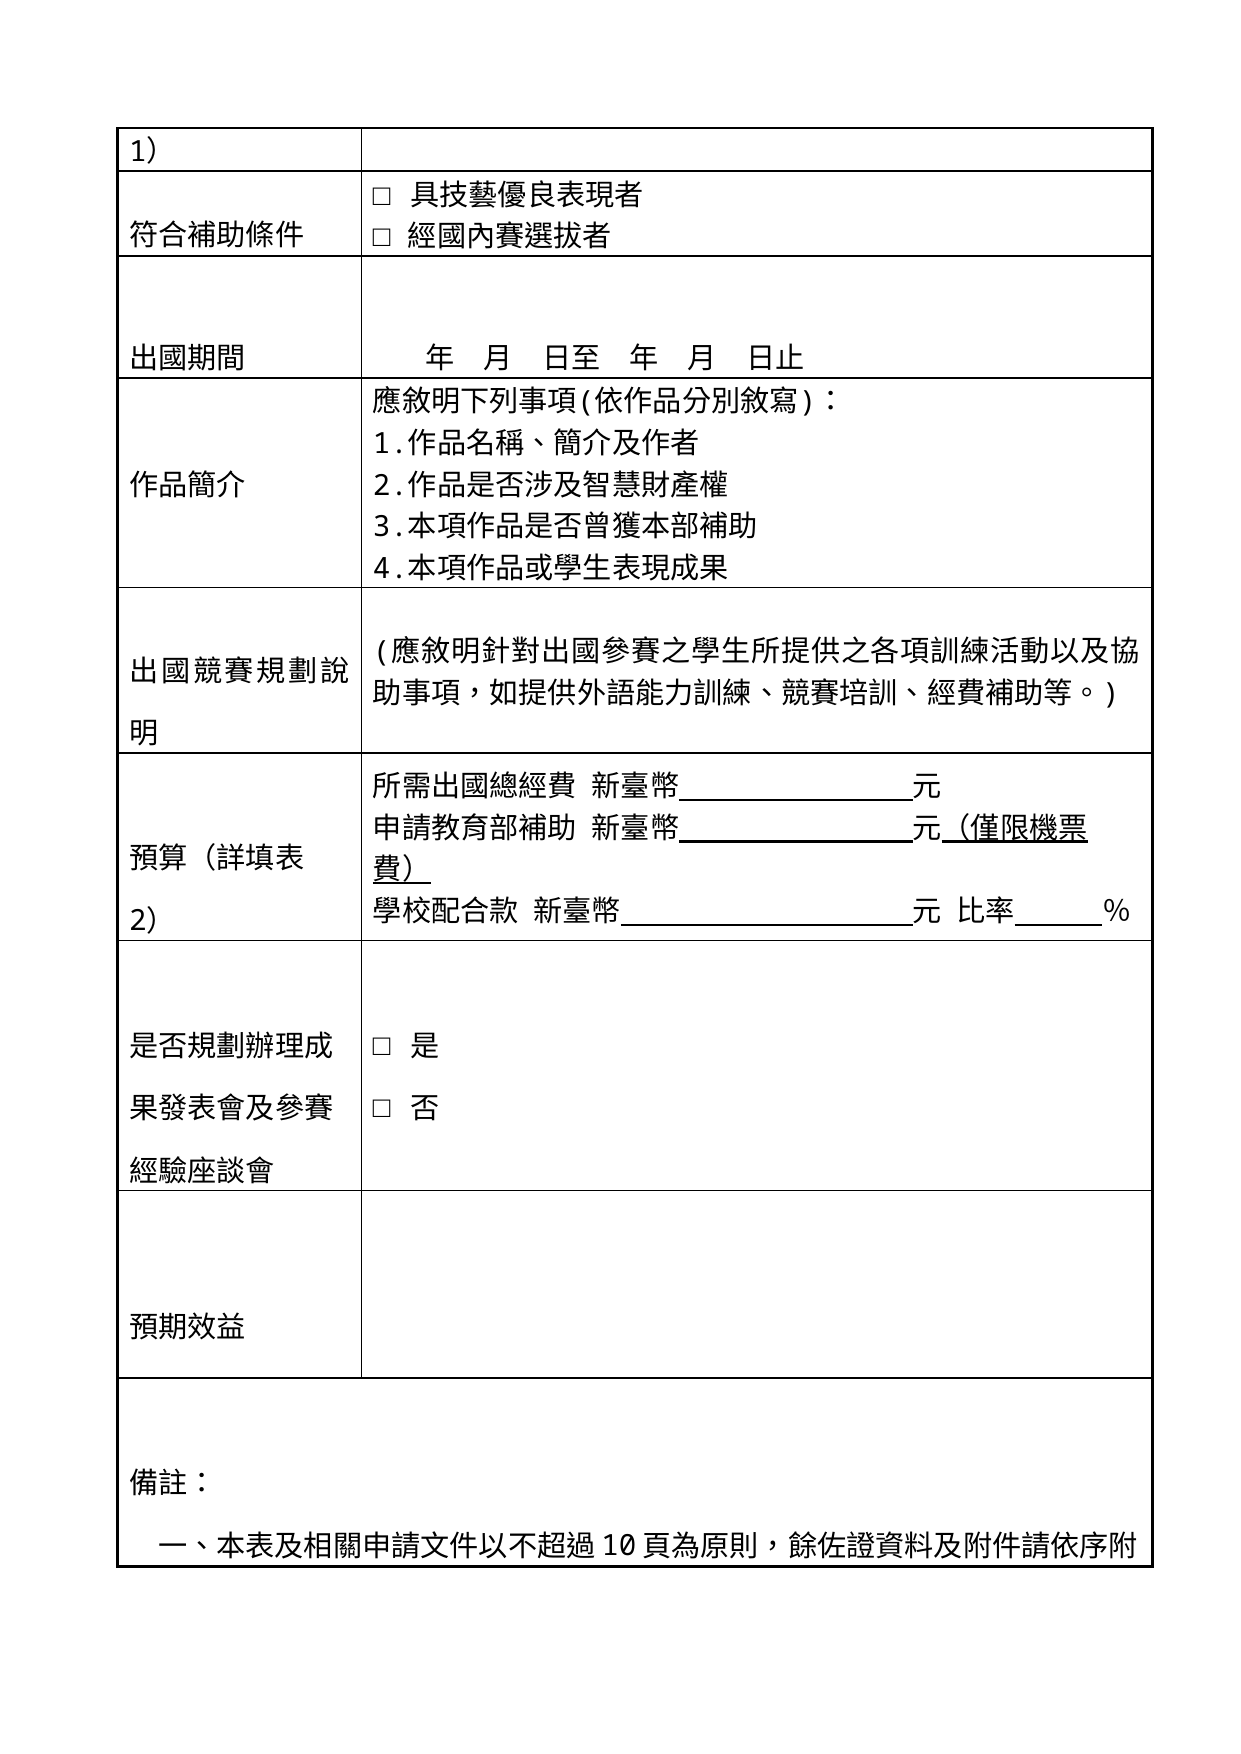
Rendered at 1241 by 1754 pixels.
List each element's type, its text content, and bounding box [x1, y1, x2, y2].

table_cell 是否規劃辦理成果發表會及參賽經驗座談會 [119, 941, 361, 1189]
table_cell [362, 1191, 1151, 1377]
table_cell 預期效益 [119, 1191, 361, 1377]
table_cell 預算（詳填表2） [119, 754, 361, 939]
table_cell 出國競賽規劃說明 [119, 588, 361, 752]
table_cell 是 否 [362, 941, 1151, 1189]
table_cell [362, 129, 1151, 170]
table_cell 所需出國總經費 新臺幣 元 申請教育部補助 新臺幣 元（僅限機票費） 學校配合款 新臺幣 元 比率 ％ [362, 754, 1151, 939]
table_cell 應敘明下列事項(依作品分別敘寫)： 1.作品名稱、簡介及作者 2.作品是否涉及智慧財產權 3.本項作品是否曾獲本部補助 4.本項作品或學生表現成果 [362, 379, 1151, 587]
table_cell 年 月 日至 年 月 日止 [362, 257, 1151, 377]
table_cell 作品簡介 [119, 379, 361, 587]
table_cell 具技藝優良表現者 □ 經國內賽選拔者 [362, 172, 1151, 255]
table_cell 出國期間 [119, 257, 361, 377]
table_cell 符合補助條件 [119, 172, 361, 255]
table_cell (應敘明針對出國參賽之學生所提供之各項訓練活動以及協助事項，如提供外語能力訓練、競賽培訓、經費補助等。) [362, 588, 1151, 752]
table_cell 1） [119, 129, 361, 170]
table_cell 備註： 一、本表及相關申請文件以不超過10頁為原則，餘佐證資料及附件請依序附 [119, 1379, 1151, 1564]
